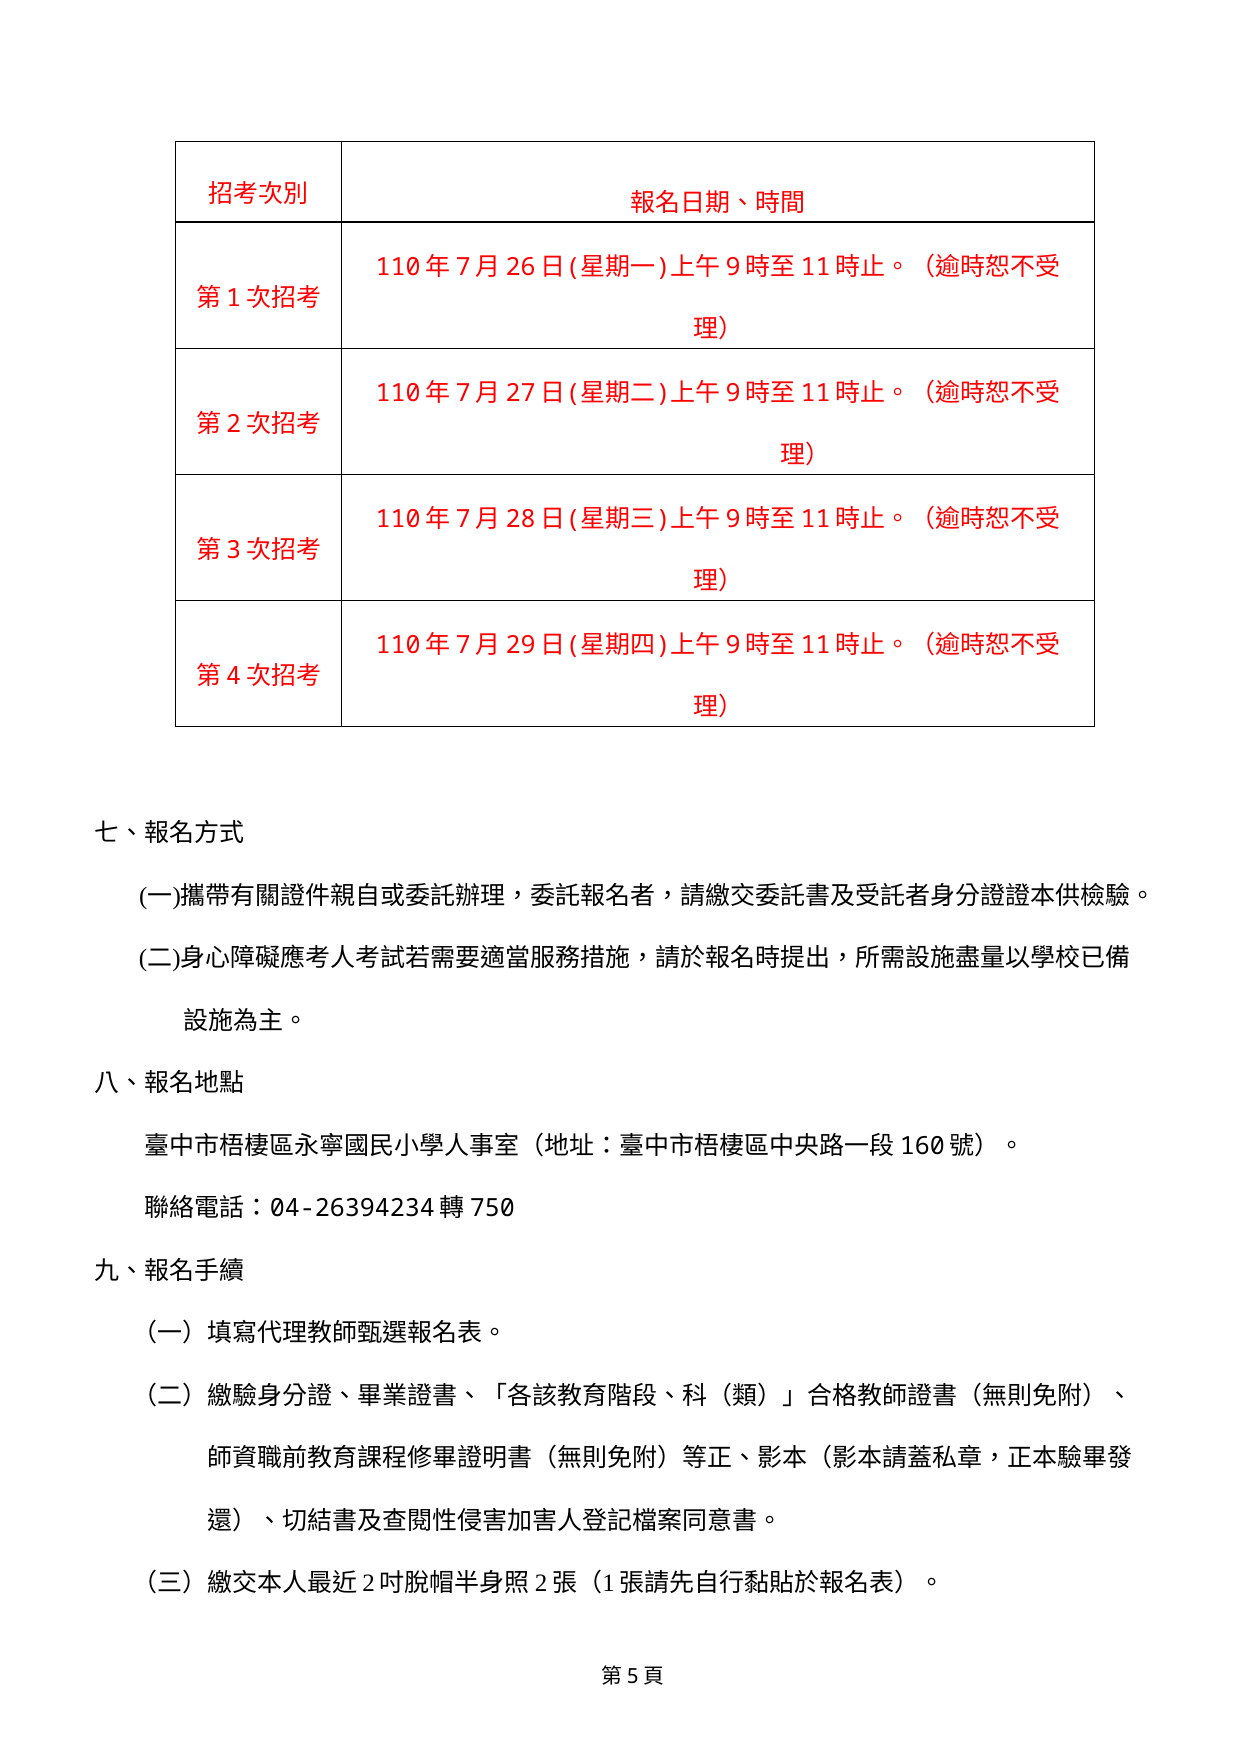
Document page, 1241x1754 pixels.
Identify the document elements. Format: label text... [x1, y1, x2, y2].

table_cell 第2次招考 [176, 349, 341, 473]
table_cell 第1次招考 [176, 223, 341, 347]
table_header 報名日期、時間 [342, 142, 1094, 221]
table_cell 110年7月29日(星期四)上午9時至11時止。（逾時恕不受理） [342, 601, 1094, 726]
text （二）繳驗身分證、畢業證書、「各該教育階段、科（類）」合格教師證書（無則免附）、師資職前教育課程修畢證明書（無則免附）等正、影本（影本請蓋私章，正本驗畢發還）、切結書及查閱性侵害加害人登記檔案同意書。 [132, 1352, 1146, 1539]
table_header 招考次別 [176, 142, 341, 221]
table_cell 第3次招考 [176, 475, 341, 599]
text 聯絡電話：04-26394234轉750 [144, 1164, 1146, 1227]
text （三）繳交本人最近2吋脫帽半身照2張（1張請先自行黏貼於報名表）。 [132, 1539, 1146, 1602]
text 八、報名地點 臺中市梧棲區永寧國民小學人事室（地址：臺中市梧棲區中央路一段160號）。 [94, 1039, 1146, 1164]
text 七、報名方式 [94, 789, 1146, 852]
table_cell 110年7月28日(星期三)上午9時至11時止。（逾時恕不受理） [342, 475, 1094, 599]
text (二)身心障礙應考人考試若需要適當服務措施，請於報名時提出，所需設施盡量以學校已備設施為主。 [139, 914, 1146, 1039]
table_cell 第4次招考 [176, 601, 341, 726]
text (一)攜帶有關證件親自或委託辦理，委託報名者，請繳交委託書及受託者身分證證本供檢驗。 [139, 852, 1146, 914]
table_cell 110年7月26日(星期一)上午9時至11時止。（逾時恕不受理） [342, 223, 1094, 347]
text 九、報名手續 [94, 1227, 1146, 1289]
table_cell 110年7月27日(星期二)上午9時至11時止。（逾時恕不受理） [342, 349, 1094, 473]
text （一）填寫代理教師甄選報名表。 [94, 1289, 1146, 1352]
